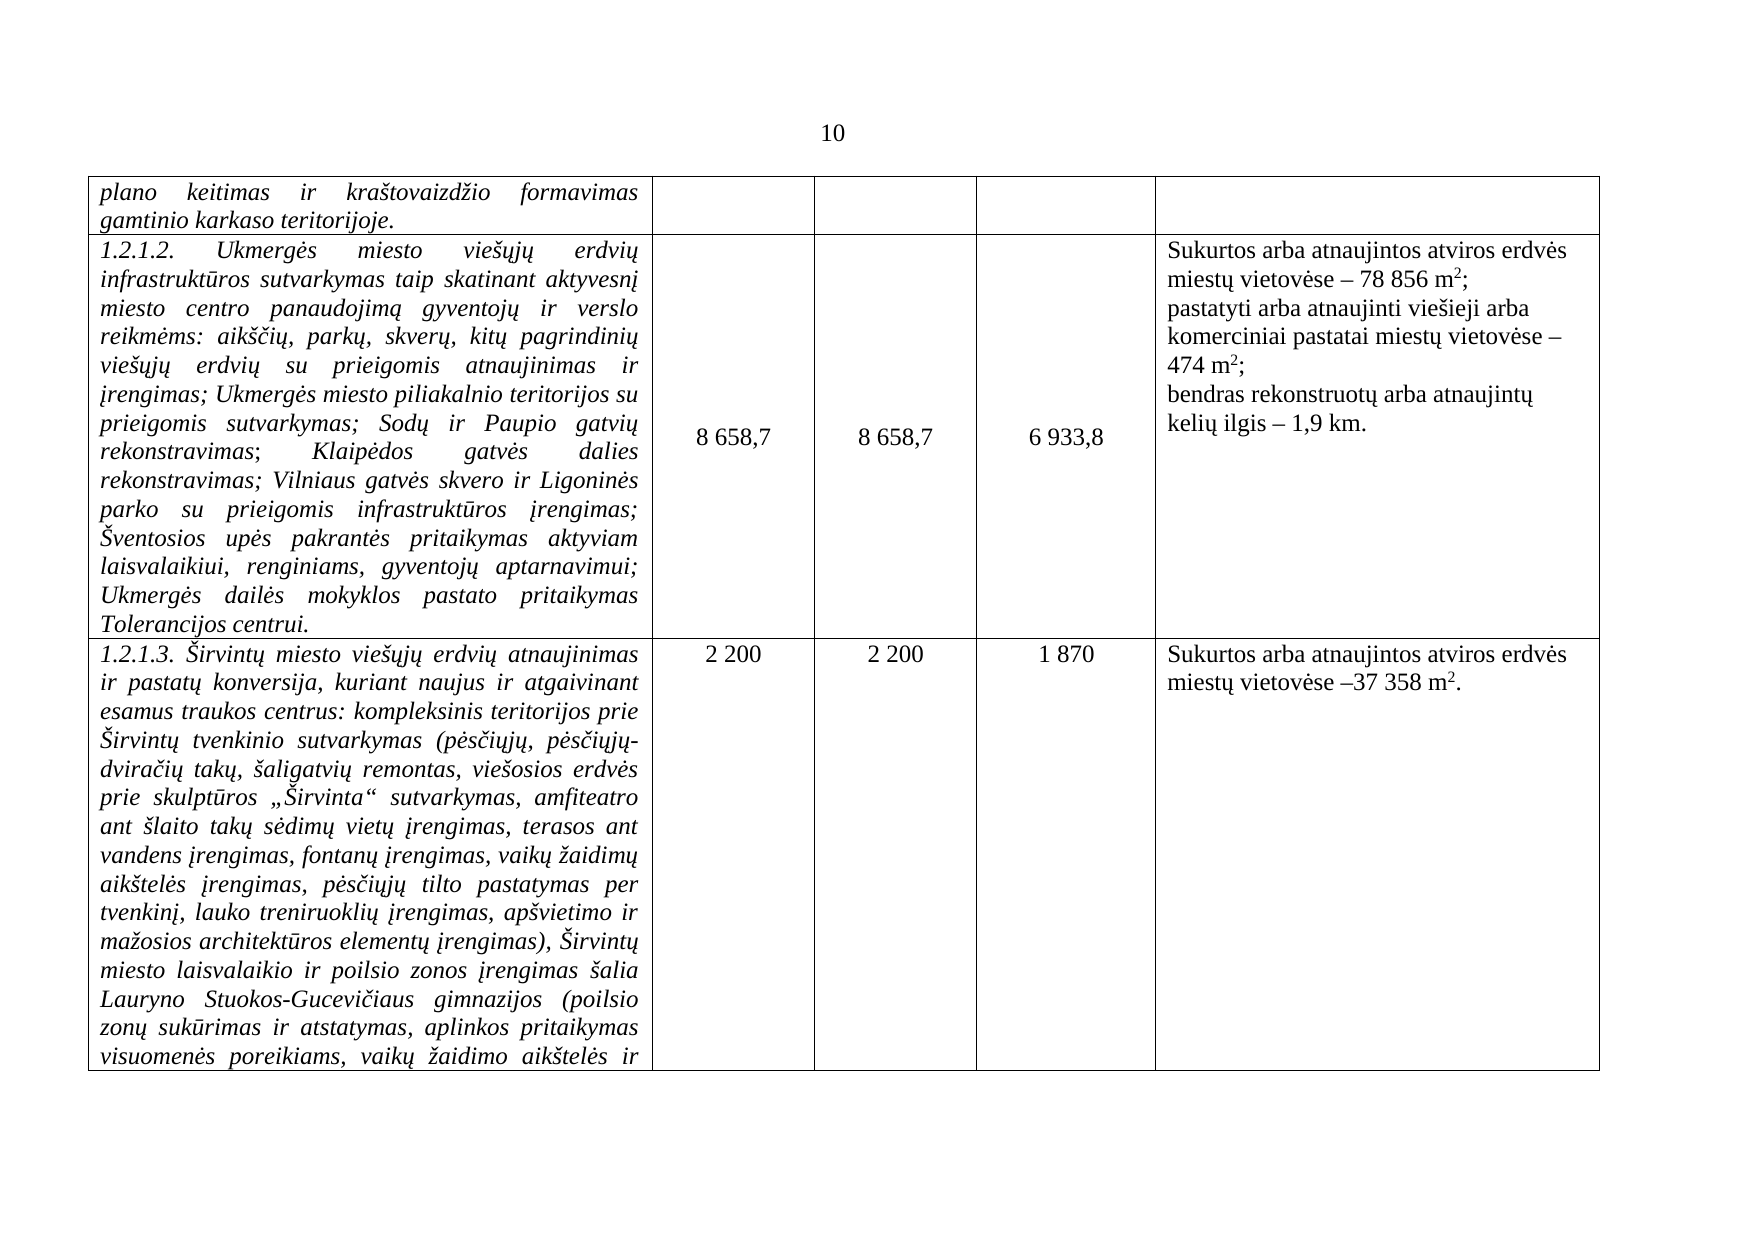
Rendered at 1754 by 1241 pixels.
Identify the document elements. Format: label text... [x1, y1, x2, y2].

table_cell [977, 177, 1155, 234]
table_cell 2 200 [653, 639, 814, 1070]
table_cell [653, 177, 814, 234]
table_cell 2 200 [815, 639, 976, 1070]
table_cell 6 933,8 [977, 235, 1155, 638]
table_cell plano keitimas ir kraštovaizdžio formavimas gamtinio karkaso teritorijoje. [89, 177, 652, 234]
table_cell Sukurtos arba atnaujintos atviros erdvės miestų vietovėse – 78 856 m2; pastatyti arba atnaujinti viešieji arba komerciniai pastatai miestų vietovėse – 474 m2; bendras rekonstruotų arba atnaujintų kelių ilgis – 1,9 km. [1156, 235, 1599, 638]
table_cell 8 658,7 [653, 235, 814, 638]
table_cell 1 870 [977, 639, 1155, 1070]
table_cell [1156, 177, 1599, 234]
table_cell 1.2.1.2. Ukmergės miesto viešųjų erdvių infrastruktūros sutvarkymas taip skatinant aktyvesnį miesto centro panaudojimą gyventojų ir verslo reikmėms: aikščių, parkų, skverų, kitų pagrindinių viešųjų erdvių su prieigomis atnaujinimas ir įrengimas; Ukmergės miesto piliakalnio teritorijos su prieigomis sutvarkymas; Sodų ir Paupio gatvių rekonstravimas; Klaipėdos gatvės dalies rekonstravimas; Vilniaus gatvės skvero ir Ligoninės parko su prieigomis infrastruktūros įrengimas; Šventosios upės pakrantės pritaikymas aktyviam laisvalaikiui, renginiams, gyventojų aptarnavimui; Ukmergės dailės mokyklos pastato pritaikymas Tolerancijos centrui. [89, 235, 652, 638]
table_cell [815, 177, 976, 234]
table_cell Sukurtos arba atnaujintos atviros erdvės miestų vietovėse –37 358 m2. [1156, 639, 1599, 1070]
table_cell 1.2.1.3. Širvintų miesto viešųjų erdvių atnaujinimas ir pastatų konversija, kuriant naujus ir atgaivinant esamus traukos centrus: kompleksinis teritorijos prie Širvintų tvenkinio sutvarkymas (pėsčiųjų, pėsčiųjų-dviračių takų, šaligatvių remontas, viešosios erdvės prie skulptūros „Širvinta“ sutvarkymas, amfiteatro ant šlaito takų sėdimų vietų įrengimas, terasos ant vandens įrengimas, fontanų įrengimas, vaikų žaidimų aikštelės įrengimas, pėsčiųjų tilto pastatymas per tvenkinį, lauko treniruoklių įrengimas, apšvietimo ir mažosios architektūros elementų įrengimas), Širvintų miesto laisvalaikio ir poilsio zonos įrengimas šalia Lauryno Stuokos-Gucevičiaus gimnazijos (poilsio zonų sukūrimas ir atstatymas, aplinkos pritaikymas visuomenės poreikiams, vaikų žaidimo aikštelės ir [89, 639, 652, 1070]
table_cell 8 658,7 [815, 235, 976, 638]
